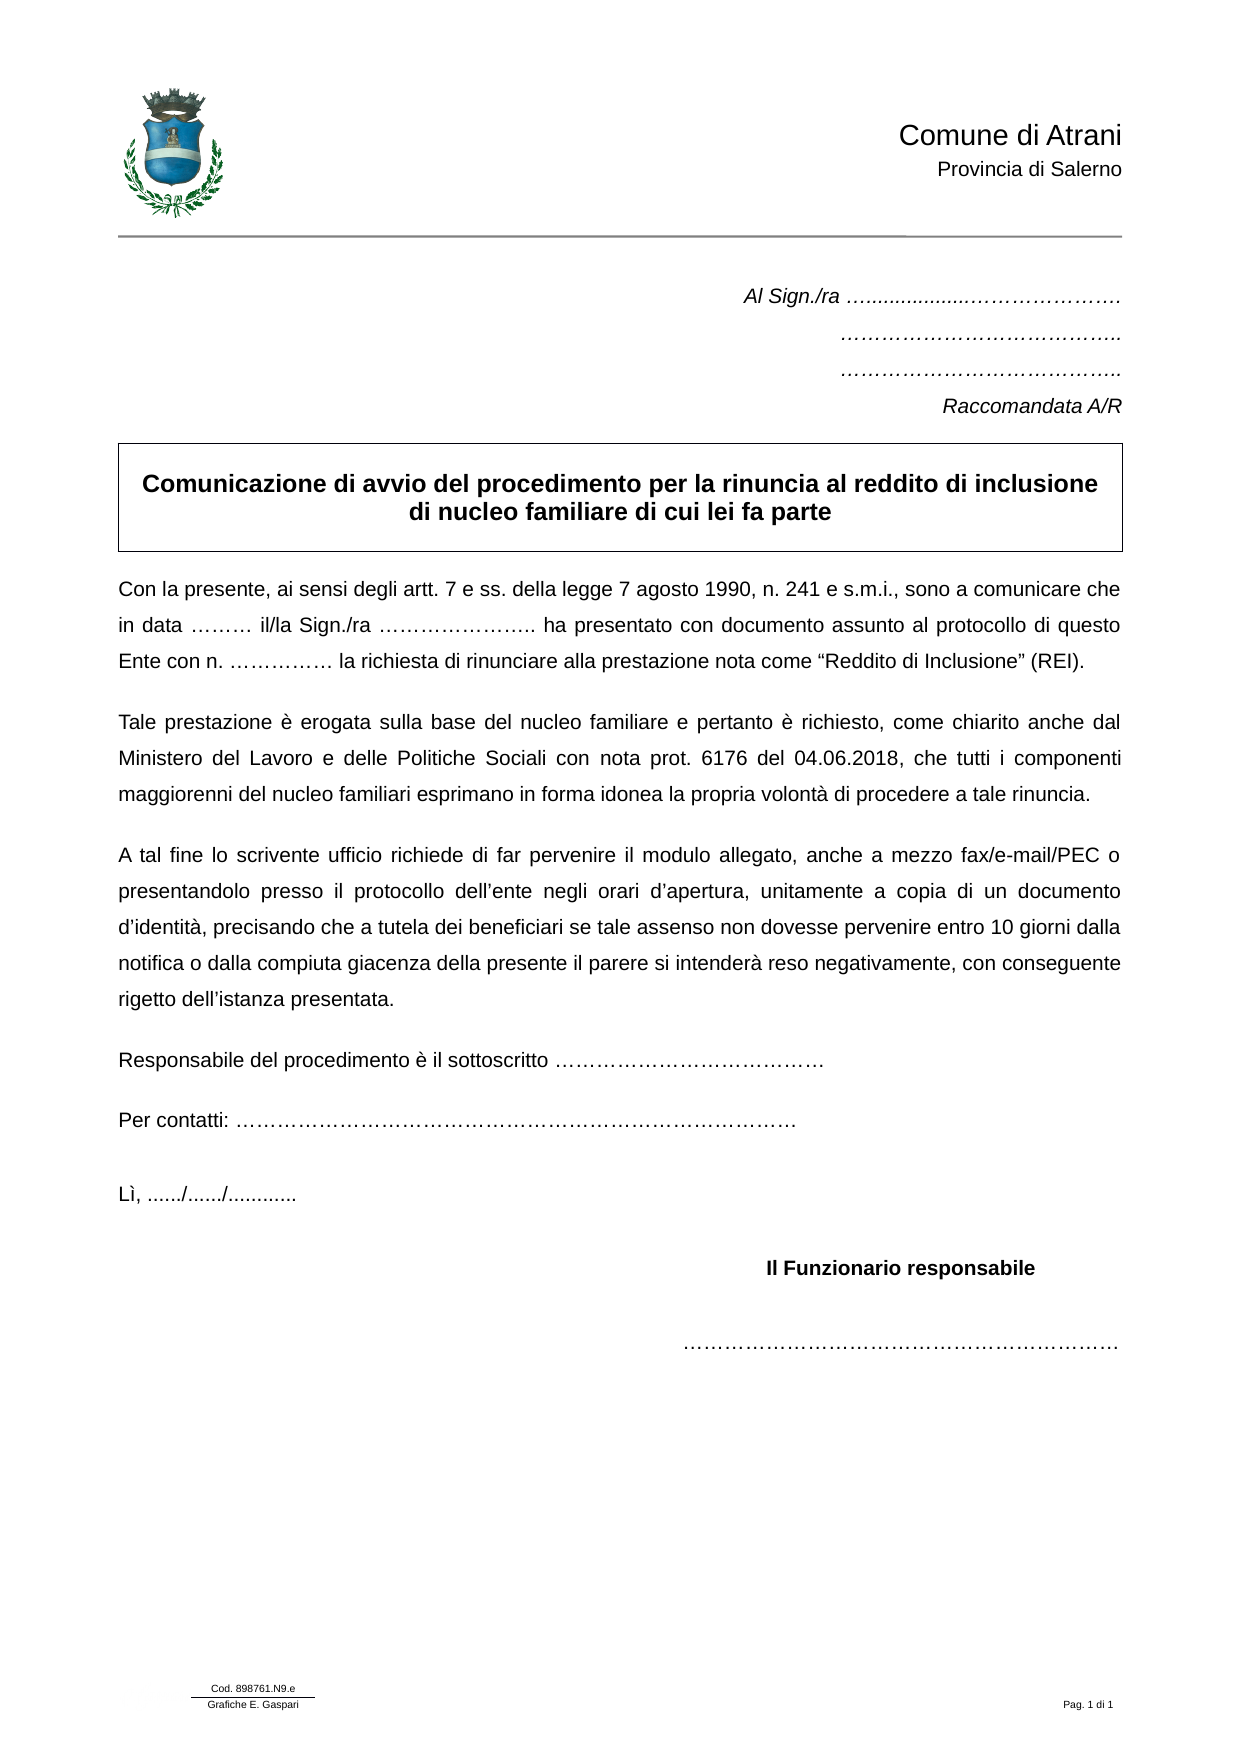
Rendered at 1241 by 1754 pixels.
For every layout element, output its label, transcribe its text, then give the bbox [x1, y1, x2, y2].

text Responsabile del procedimento è il sottoscritto ………………………………… [118, 1047, 1122, 1071]
text Il Funzionario responsabile [679, 1256, 1122, 1280]
text Comune di Atrani [224, 118, 1122, 152]
text Con la presente, ai sensi degli artt. 7 e ss. della legge 7 agosto 1990, n. 241 e s.m.i., sono a comunicare che in data ……… il/la Sign./ra ………………….. ha presentato con documento assunto al protocollo di questo Ente con n. …………… la richiesta di rinunciare alla prestazione nota come “Reddito di Inclusione” (REI). [118, 577, 1122, 673]
text ………………………………….. [118, 357, 1122, 381]
text Al Sign./ra …..................…………………. [118, 284, 1122, 308]
text Provincia di Salerno [224, 157, 1122, 181]
text Tale prestazione è erogata sulla base del nucleo familiare e pertanto è richiesto, come chiarito anche dal Ministero del Lavoro e delle Politiche Sociali con nota prot. 6176 del 04.06.2018, che tutti i componenti maggiorenni del nucleo familiari esprimano in forma idonea la propria volontà di procedere a tale rinuncia. [118, 710, 1122, 806]
text Per contatti: ……………………………………………………………………… [118, 1108, 1122, 1132]
picture [122, 87, 224, 219]
text A tal fine lo scrivente ufficio richiede di far pervenire il modulo allegato, anche a mezzo fax/e-mail/PEC o presentandolo presso il protocollo dell’ente negli orari d’apertura, unitamente a copia di un documento d’identità, precisando che a tutela dei beneficiari se tale assenso non dovesse pervenire entro 10 giorni dalla notifica o dalla compiuta giacenza della presente il parere si intenderà reso negativamente, con conseguente rigetto dell’istanza presentata. [118, 843, 1122, 1010]
text Raccomandata A/R [118, 393, 1122, 417]
table_header Comunicazione di avvio del procedimento per la rinuncia al reddito di inclusione di nucleo familiare di cui lei fa parte [119, 444, 1122, 551]
text ………………………………….. [118, 321, 1122, 344]
text ……………………………………………………… [679, 1330, 1122, 1354]
text Lì, ....../....../............ [118, 1182, 1122, 1206]
